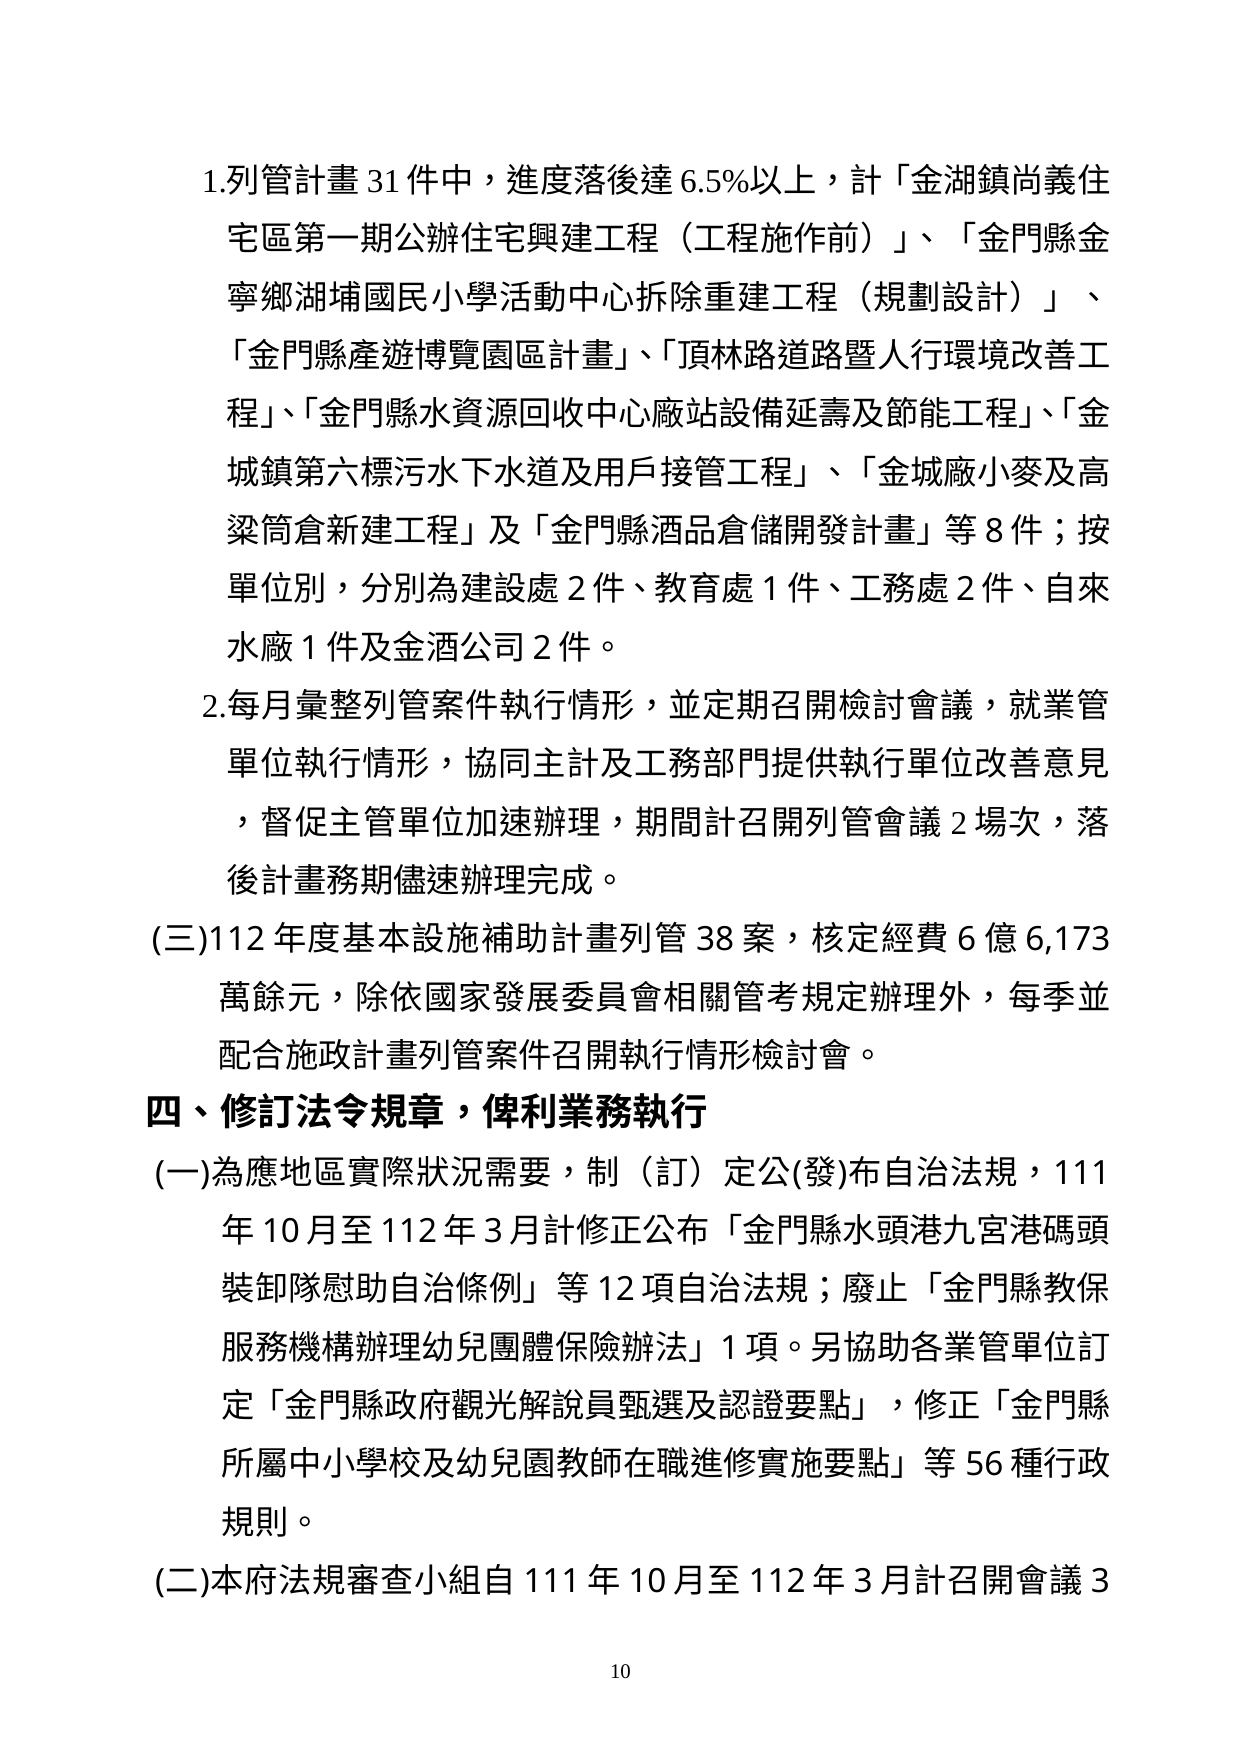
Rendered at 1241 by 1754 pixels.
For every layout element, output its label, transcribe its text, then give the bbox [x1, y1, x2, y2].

text 1.列管計畫31件中，進度落後達6.5%以上，計「金湖鎮尚義住宅區第一期公辦住宅興建工程（工程施作前）」、「金門縣金寧鄉湖埔國民小學活動中心拆除重建工程（規劃設計）」、「金門縣產遊博覽園區計畫」、「頂林路道路暨人行環境改善工程」、「金門縣水資源回收中心廠站設備延壽及節能工程」、「金城鎮第六標污水下水道及用戶接管工程」、「金城廠小麥及高粱筒倉新建工程」及「金門縣酒品倉儲開發計畫」等8件；按單位別，分別為建設處2件、教育處1件、工務處2件、自來水廠1件及金酒公司2件。 [202, 146, 1110, 671]
text (二)本府法規審查小組自111年10月至112年3月計召開會議3 [155, 1546, 1110, 1604]
text (一)為應地區實際狀況需要，制（訂）定公(發)布自治法規，111年10月至112年3月計修正公布「金門縣水頭港九宮港碼頭裝卸隊慰助自治條例」等12項自治法規；廢止「金門縣教保服務機構辦理幼兒團體保險辦法」1項。另協助各業管單位訂定「金門縣政府觀光解說員甄選及認證要點」，修正「金門縣所屬中小學校及幼兒園教師在職進修實施要點」等56種行政規則。 [155, 1137, 1110, 1546]
text 四、修訂法令規章，俾利業務執行 [145, 1079, 1110, 1137]
text 2.每月彙整列管案件執行情形，並定期召開檢討會議，就業管單位執行情形，協同主計及工務部門提供執行單位改善意見，督促主管單位加速辦理，期間計召開列管會議2場次，落後計畫務期儘速辦理完成。 [202, 671, 1110, 904]
text (三)112年度基本設施補助計畫列管38案，核定經費6億6,173萬餘元，除依國家發展委員會相關管考規定辦理外，每季並配合施政計畫列管案件召開執行情形檢討會。 [152, 904, 1110, 1079]
